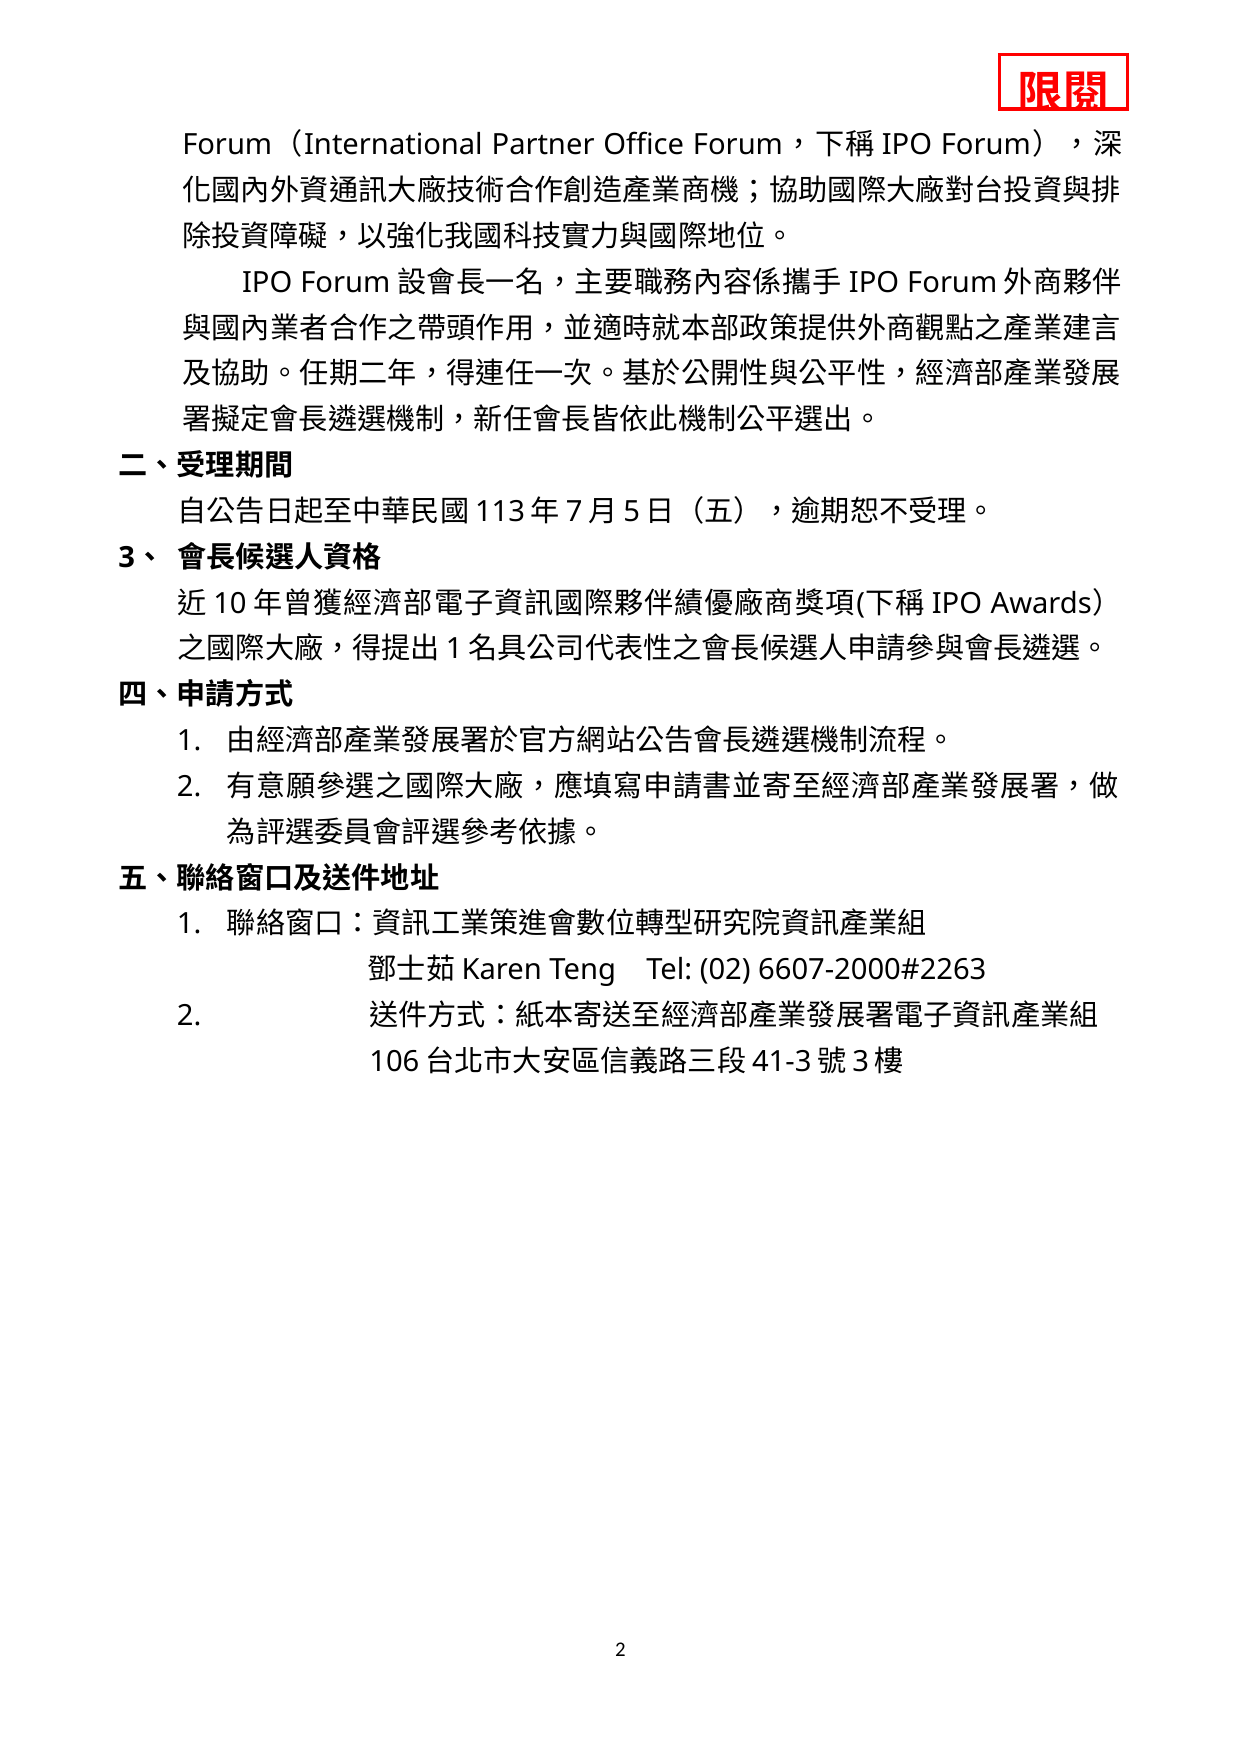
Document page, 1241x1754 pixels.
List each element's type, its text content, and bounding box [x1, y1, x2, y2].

list 聯絡窗口：資訊工業策進會數位轉型研究院資訊產業組 [177, 897, 1122, 943]
list 由經濟部產業發展署於官方網站公告會長遴選機制流程。 [177, 714, 1122, 760]
text 二、受理期間 [118, 439, 1122, 485]
subtitle 四、申請方式 [118, 668, 1122, 714]
text 鄧士茹 Karen Teng Tel: (02) 6607-2000#2263 [222, 943, 1122, 989]
list 會長候選人資格 [118, 531, 1122, 576]
list 送件方式：紙本寄送至經濟部產業發展署電子資訊產業組 [177, 989, 1122, 1035]
text Forum（International Partner Office Forum，下稱IPO Forum），深化國內外資通訊大廠技術合作創造產業商機；協助國際大廠對台投資與排除投資障礙，以強化我國科技實力與國際地位。 [182, 118, 1122, 256]
text 自公告日起至中華民國113年7月5日（五），逾期恕不受理。 [177, 485, 1122, 531]
list 有意願參選之國際大廠，應填寫申請書並寄至經濟部產業發展署，做為評選委員會評選參考依據。 [177, 760, 1122, 851]
text 五、聯絡窗口及送件地址 [118, 851, 1122, 897]
text IPO Forum設會長一名，主要職務內容係攜手IPO Forum外商夥伴與國內業者合作之帶頭作用，並適時就本部政策提供外商觀點之產業建言及協助。任期二年，得連任一次。基於公開性與公平性，經濟部產業發展署擬定會長遴選機制，新任會長皆依此機制公平選出。 [182, 256, 1122, 439]
text 106台北市大安區信義路三段41-3號3樓 [369, 1035, 1122, 1081]
text 近10年曾獲經濟部電子資訊國際夥伴績優廠商獎項(下稱IPO Awards）之國際大廠，得提出1名具公司代表性之會長候選人申請參與會長遴選。 [177, 576, 1122, 668]
